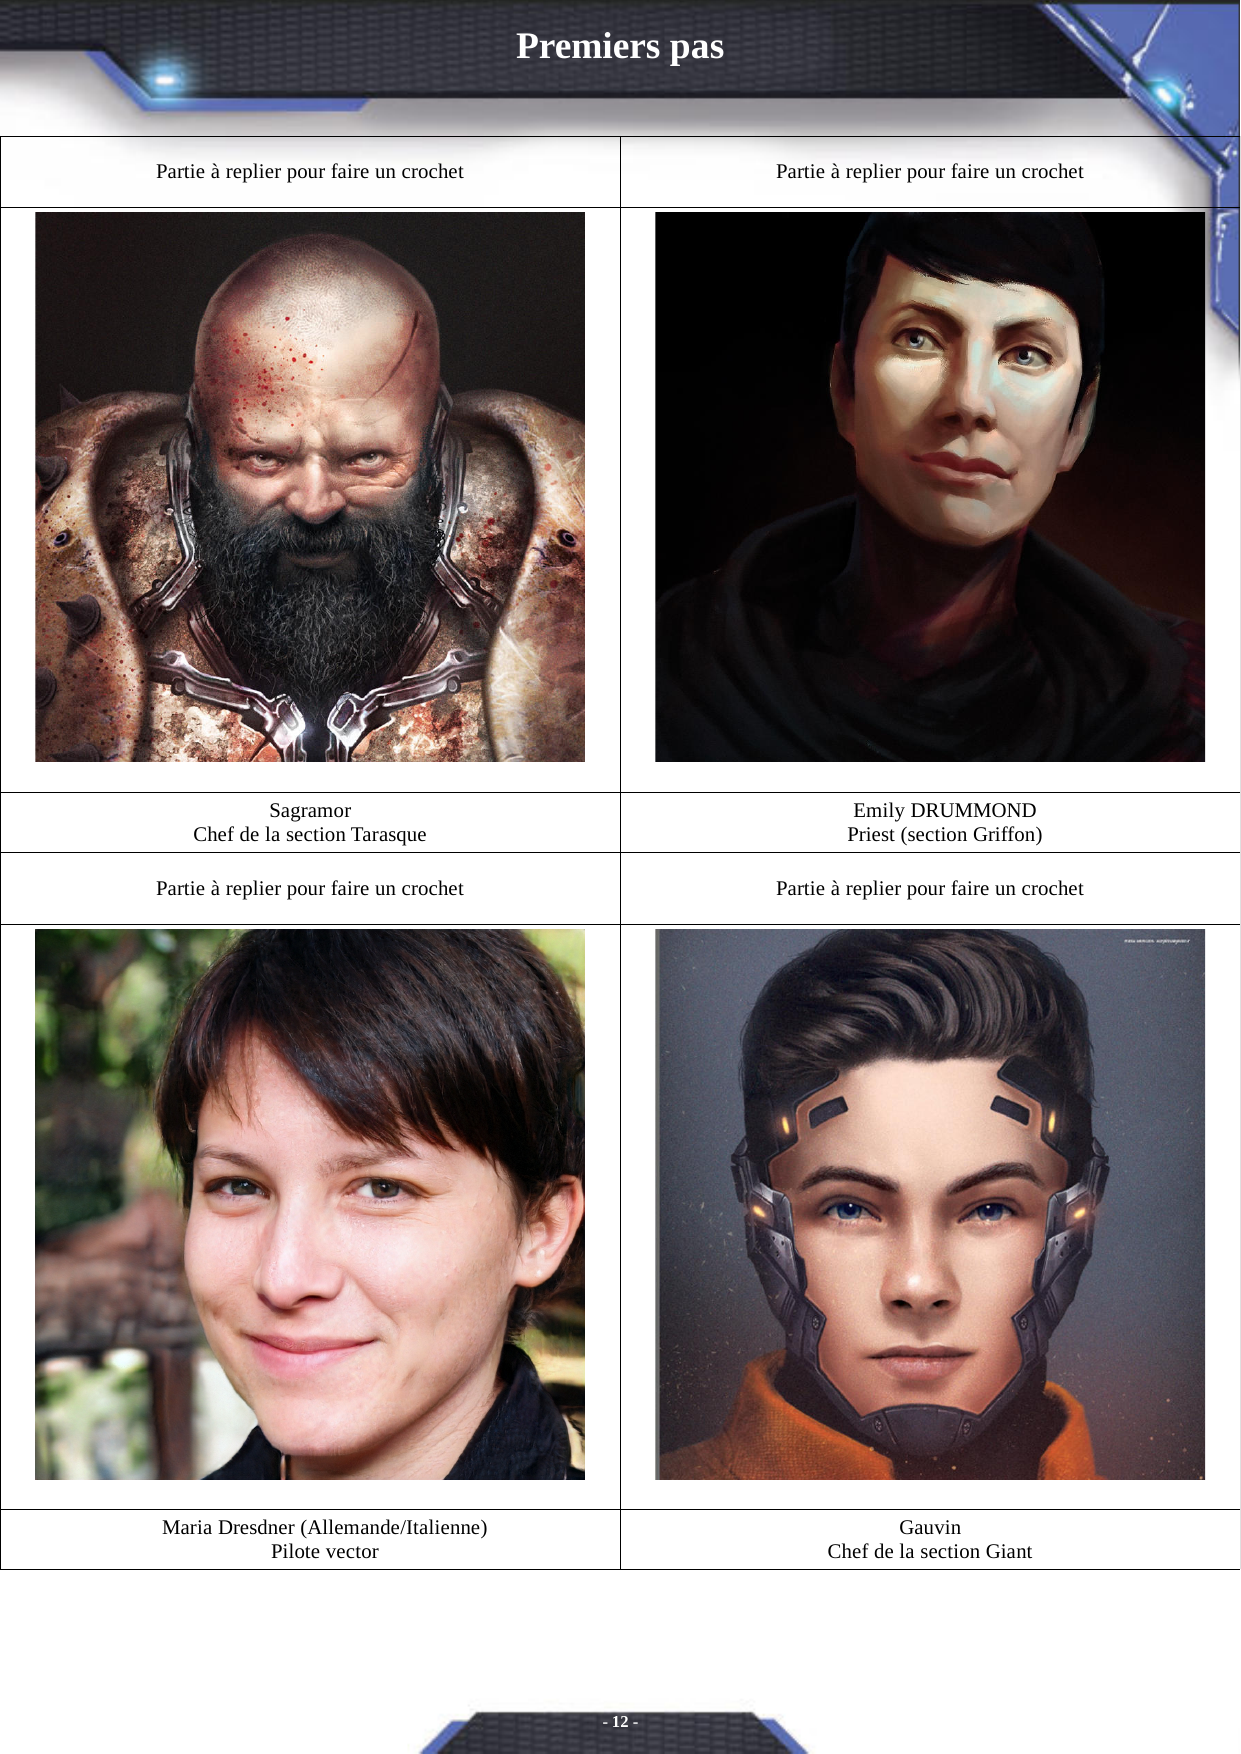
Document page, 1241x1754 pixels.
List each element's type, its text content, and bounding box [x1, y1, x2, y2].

picture [0, 0, 1241, 136]
picture [655, 929, 1206, 1480]
table_cell Emily DRUMMOND Priest (section Griffon) [621, 793, 1240, 852]
table_cell Partie à replier pour faire un crochet [1, 853, 620, 924]
table_cell Maria Dresdner (Allemande/Italienne) Pilote vector [1, 1510, 620, 1569]
table_cell [1, 1480, 620, 1509]
table_cell [1, 925, 620, 1479]
table_header Partie à replier pour faire un crochet [621, 137, 1240, 207]
picture [0, 1569, 1241, 1754]
picture [1, 929, 620, 1480]
table_cell [621, 925, 1240, 1509]
table_cell [1, 213, 620, 792]
table_header Partie à replier pour faire un crochet [1, 137, 620, 207]
table_cell Sagramor Chef de la section Tarasque [1, 793, 620, 852]
table_cell [621, 208, 1240, 212]
table_cell [621, 213, 1240, 792]
table_cell Partie à replier pour faire un crochet [621, 853, 1240, 924]
picture [621, 212, 1240, 762]
table_cell [1, 208, 620, 212]
picture [1, 212, 620, 762]
table_cell Gauvin Chef de la section Giant [621, 1510, 1240, 1569]
